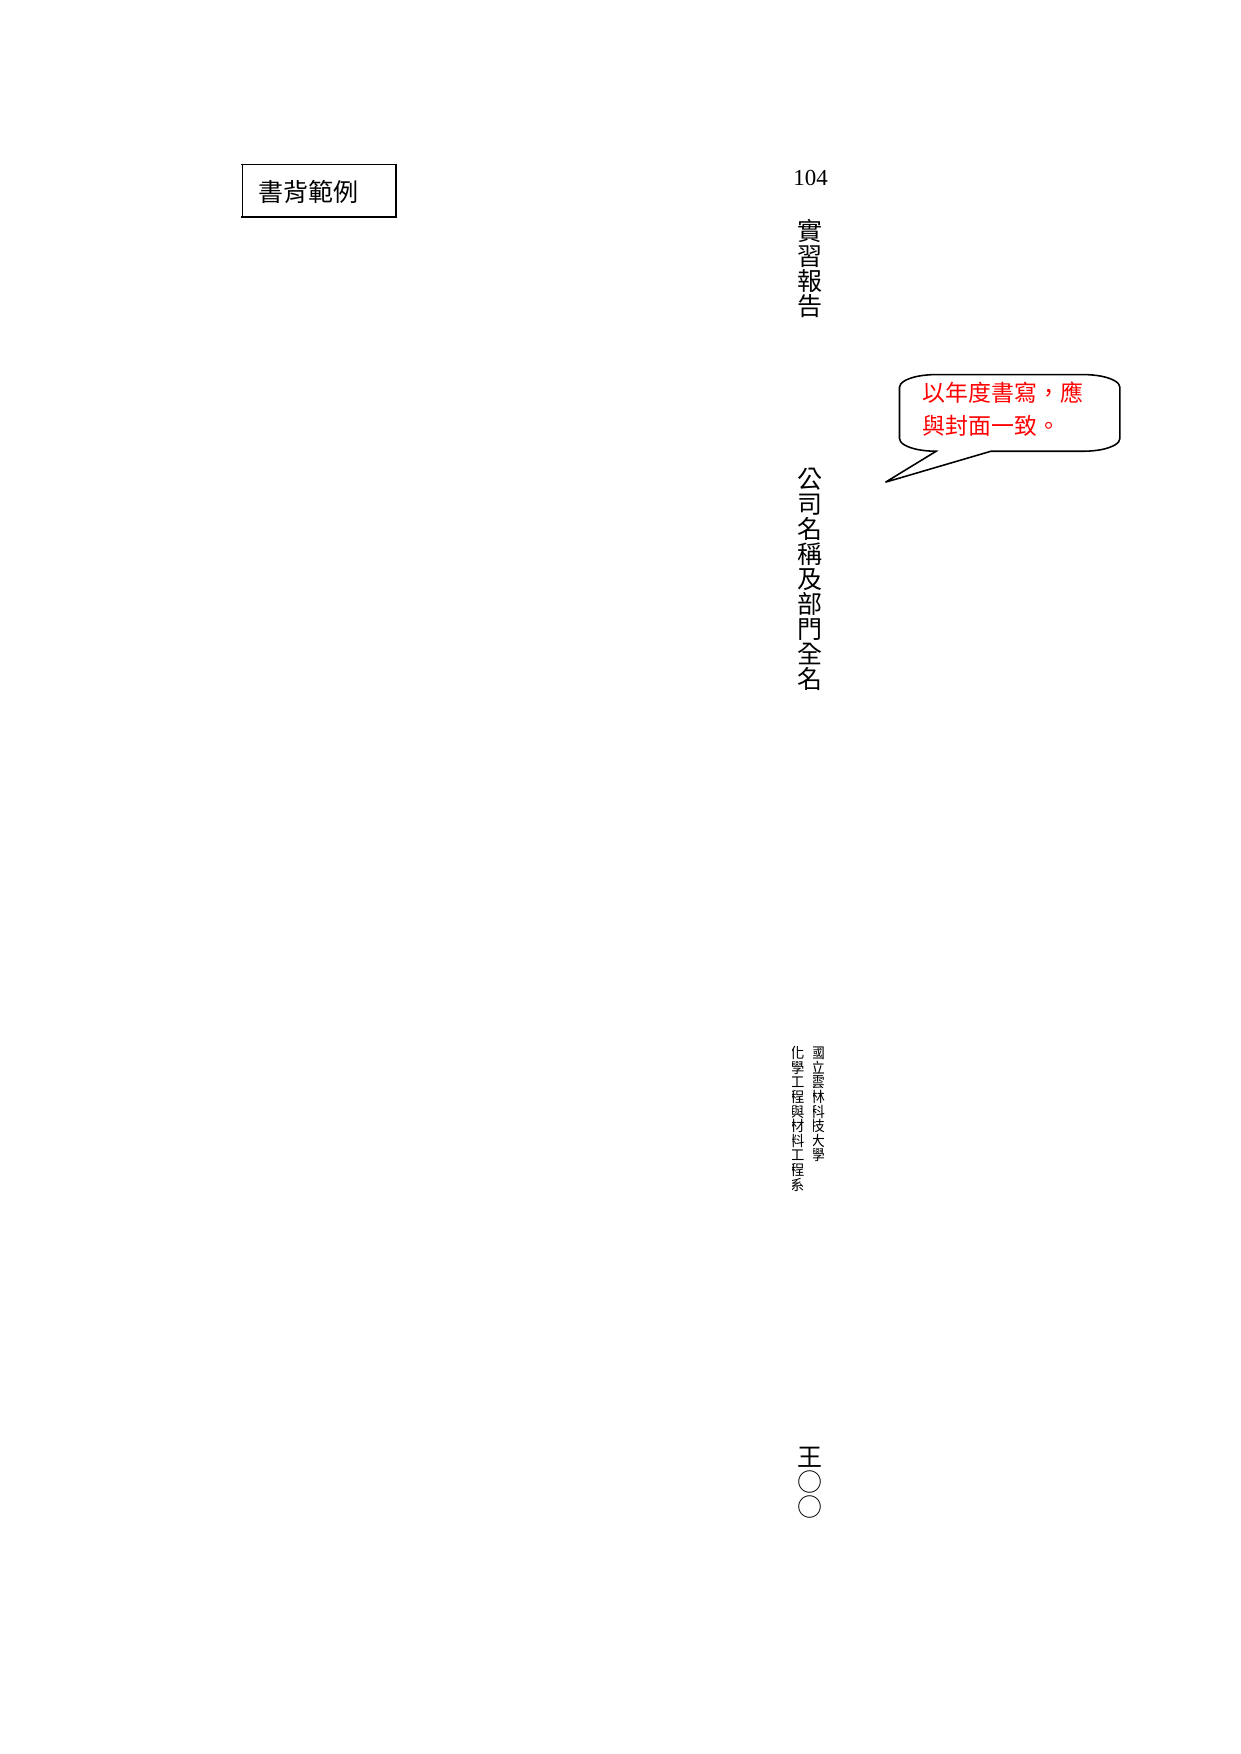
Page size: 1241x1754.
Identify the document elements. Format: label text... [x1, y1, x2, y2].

table_cell 化學工程與材料工程系 [790, 1034, 810, 1418]
table_cell 公司名稱及部門全名 [790, 355, 831, 1034]
table_cell [409, 1418, 684, 1536]
table_cell [684, 355, 790, 1034]
table_cell [684, 207, 790, 354]
table_cell 實習報告 [790, 207, 831, 354]
table_cell [684, 1418, 790, 1536]
table_cell 104 [790, 148, 831, 207]
text 書背範例 [258, 173, 380, 209]
table_cell [684, 1034, 790, 1418]
table_cell [684, 148, 790, 207]
table_header [409, 0, 684, 148]
table_cell [409, 1034, 684, 1418]
table_cell 國立雲林科技大學 [810, 1034, 831, 1418]
table_header [684, 0, 790, 148]
table_cell [409, 148, 684, 207]
table_cell [409, 207, 684, 354]
table_cell 王○○ [790, 1418, 831, 1536]
table_header [790, 0, 831, 148]
table_cell [409, 355, 684, 1034]
